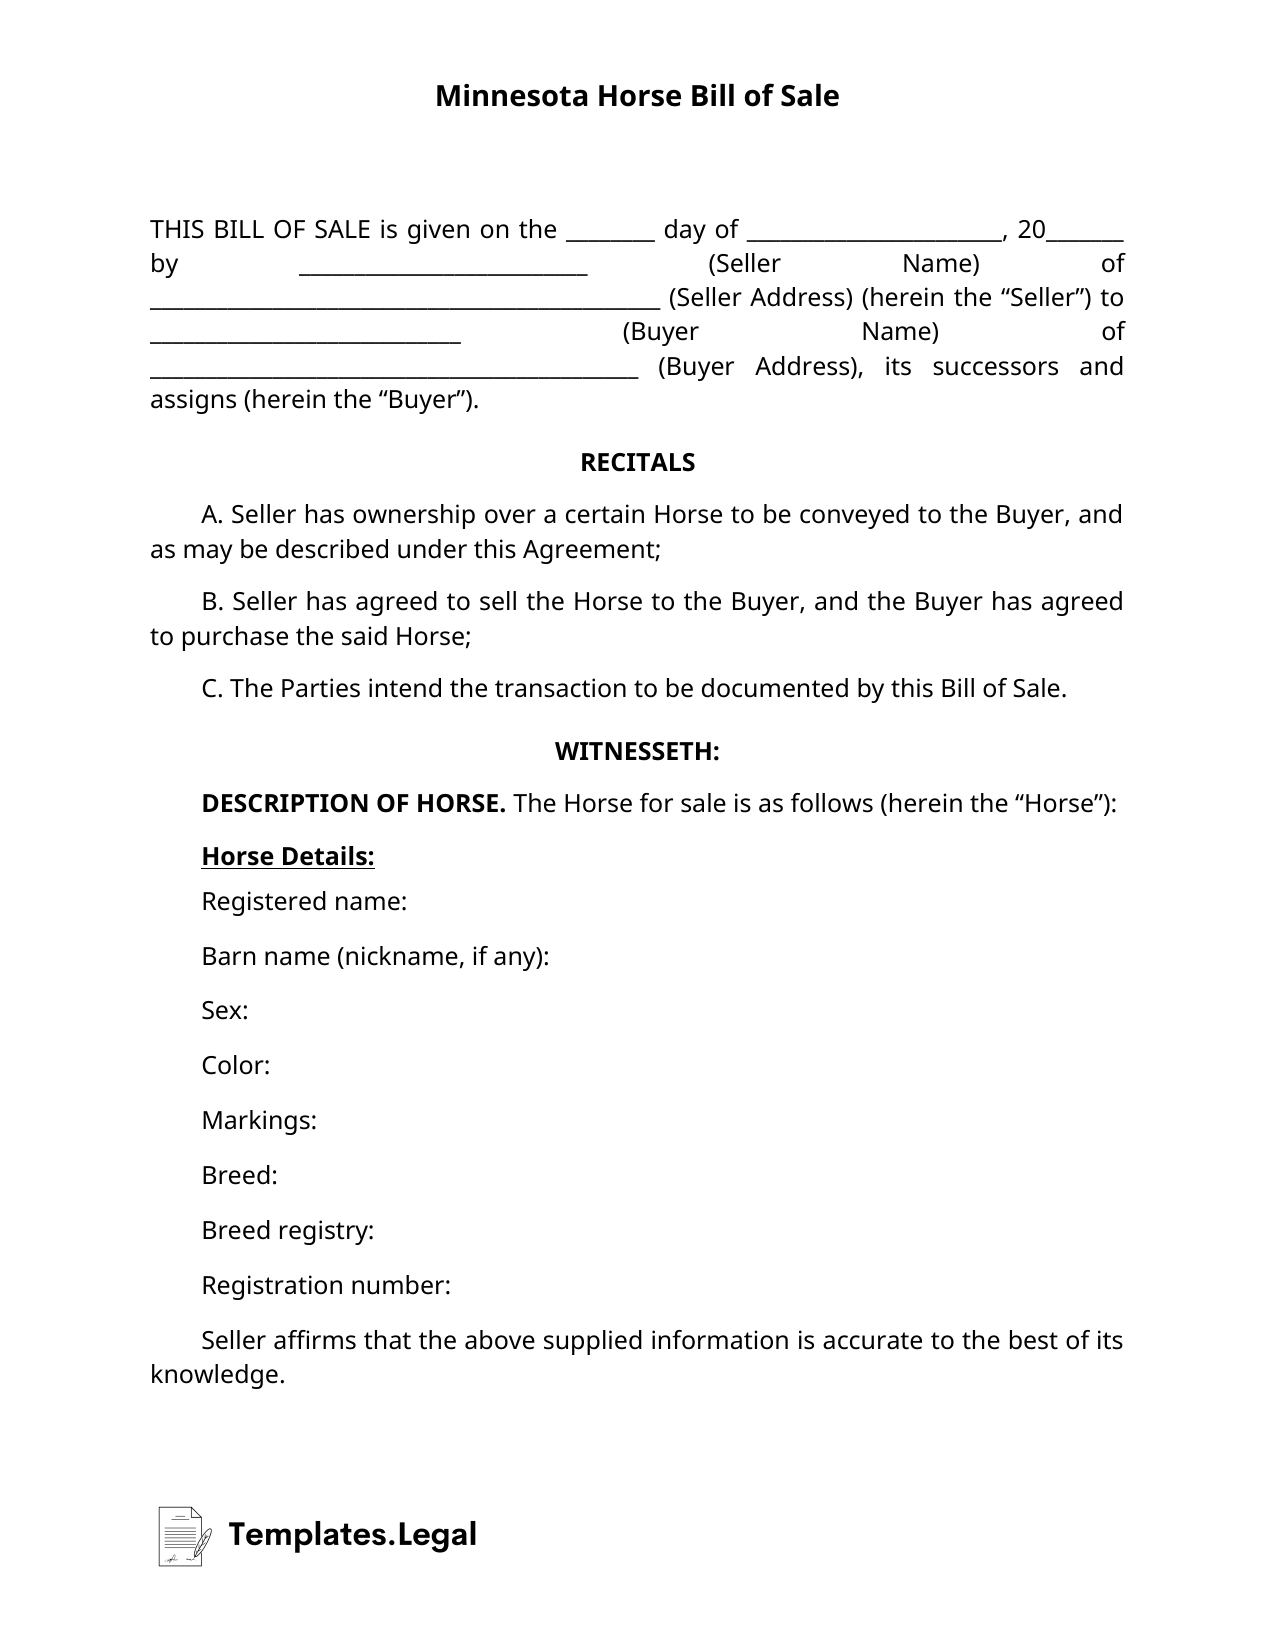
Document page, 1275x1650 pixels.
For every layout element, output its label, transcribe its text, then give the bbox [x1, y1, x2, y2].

text B. Seller has agreed to sell the Horse to the Buyer, and the Buyer has agreed to purchase the said Horse; [150, 584, 1125, 652]
text Color: [150, 1048, 1125, 1082]
text RECITALS [150, 444, 1125, 478]
text THIS BILL OF SALE is given on the ________ day of _______________________, 20_______ by __________________________ (Seller Name) of ______________________________________________ (Seller Address) (herein the “Seller”) to ____________________________ (Buyer Name) of ____________________________________________ (Buyer Address), its successors and assigns (herein the “Buyer”). [150, 212, 1125, 416]
text Registered name: [150, 883, 1125, 917]
text C. The Parties intend the transaction to be documented by this Bill of Sale. [150, 671, 1125, 705]
text Seller affirms that the above supplied information is accurate to the best of its knowledge. [150, 1322, 1125, 1391]
text Registration number: [150, 1267, 1125, 1302]
text Minnesota Horse Bill of Sale [150, 75, 1125, 115]
text DESCRIPTION OF HORSE. The Horse for sale is as follows (herein the “Horse”): [150, 786, 1125, 820]
text WITNESSETH: [150, 733, 1125, 767]
text Barn name (nickname, if any): [150, 938, 1125, 972]
text Breed registry: [150, 1213, 1125, 1247]
text Markings: [150, 1103, 1125, 1137]
text Breed: [150, 1158, 1125, 1192]
text Sex: [150, 993, 1125, 1027]
text Horse Details: [150, 839, 1125, 873]
text A. Seller has ownership over a certain Horse to be conveyed to the Buyer, and as may be described under this Agreement; [150, 497, 1125, 565]
